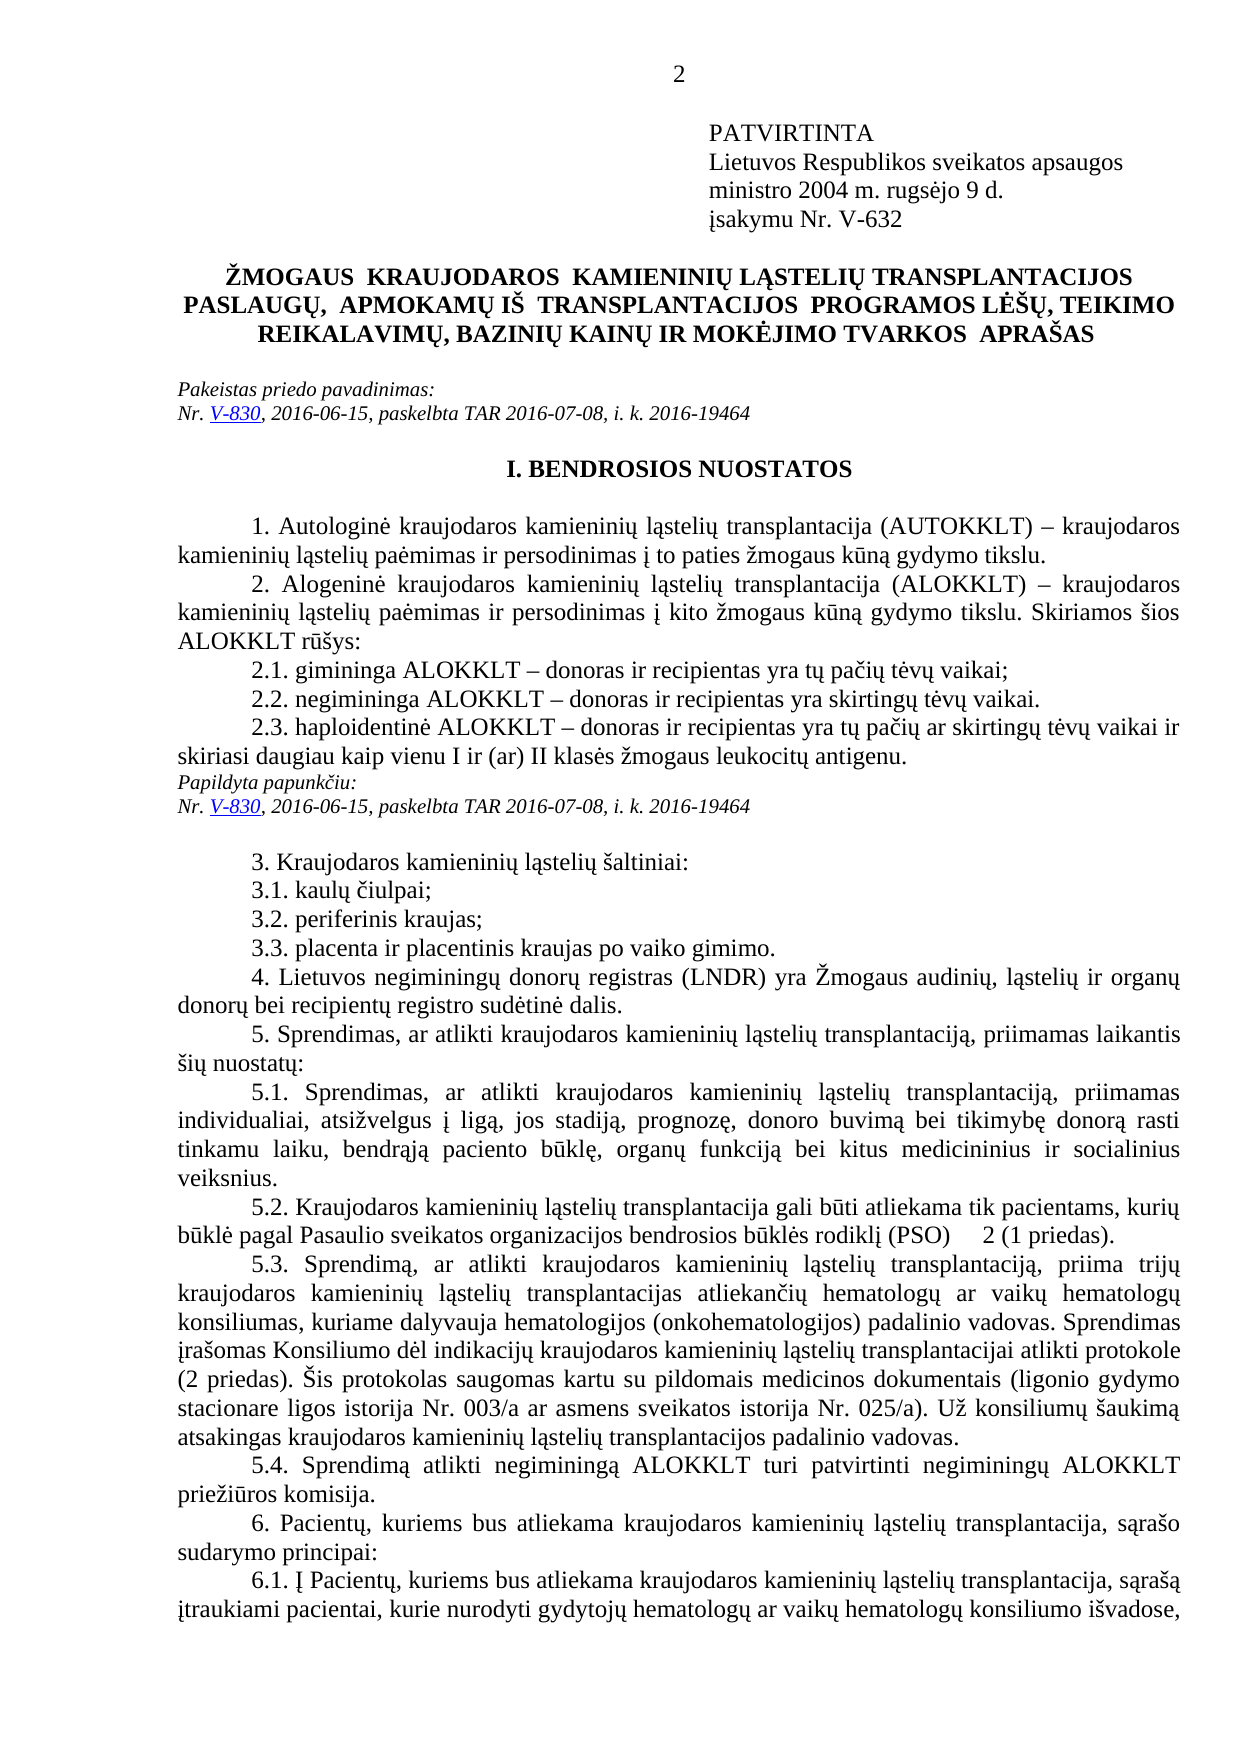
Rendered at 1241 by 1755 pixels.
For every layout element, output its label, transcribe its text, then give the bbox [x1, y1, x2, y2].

text Nr. V-830, 2016-06-15, paskelbta TAR 2016-07-08, i. k. 2016-19464 [177, 401, 1181, 425]
text PATVIRTINTA [709, 118, 1181, 147]
text Pakeistas priedo pavadinimas: [177, 377, 1181, 401]
text Lietuvos Respublikos sveikatos apsaugos [177, 147, 1181, 176]
text Nr. V-830, 2016-06-15, paskelbta TAR 2016-07-08, i. k. 2016-19464 [177, 794, 1181, 818]
text įsakymu Nr. V-632 [177, 204, 1181, 233]
text 6.1. Į Pacientų, kuriems bus atliekama kraujodaros kamieninių ląstelių transplantacija, sąrašą įtraukiami pacientai, kurie nurodyti gydytojų hematologų ar vaikų hematologų konsiliumo išvadose, [177, 1566, 1181, 1623]
text 2.2. negimininga ALOKKLT – donoras ir recipientas yra skirtingų tėvų vaikai. [177, 684, 1181, 712]
text ŽMOGAUS KRAUJODAROS KAMIENINIŲ LĄSTELIŲ TRANSPLANTACIJOS PASLAUGŲ, APMOKAMŲ IŠ TRANSPLANTACIJOS PROGRAMOS LĖŠŲ, TEIKIMO REIKALAVIMŲ, BAZINIŲ KAINŲ IR MOKĖJIMO TVARKOS APRAŠAS [177, 262, 1181, 348]
text 6. Pacientų, kuriems bus atliekama kraujodaros kamieninių ląstelių transplantacija, sąrašo sudarymo principai: [177, 1508, 1181, 1566]
text 2.3. haploidentinė ALOKKLT – donoras ir recipientas yra tų pačių ar skirtingų tėvų vaikai ir skiriasi daugiau kaip vienu I ir (ar) II klasės žmogaus leukocitų antigenu. [177, 712, 1181, 770]
text 2.1. gimininga ALOKKLT – donoras ir recipientas yra tų pačių tėvų vaikai; [177, 655, 1181, 684]
text 5.2. Kraujodaros kamieninių ląstelių transplantacija gali būti atliekama tik pacientams, kurių būklė pagal Pasaulio sveikatos organizacijos bendrosios būklės rodiklį (PSO)  2 (1 priedas). [177, 1192, 1181, 1249]
text I. Bendrosios nuostatos [177, 454, 1181, 482]
text Papildyta papunkčiu: [177, 770, 1181, 794]
text 3.3. placenta ir placentinis kraujas po vaiko gimimo. [177, 933, 1181, 962]
text 1. Autologinė kraujodaros kamieninių ląstelių transplantacija (AUTOKKLT) – kraujodaros kamieninių ląstelių paėmimas ir persodinimas į to paties žmogaus kūną gydymo tikslu. [177, 511, 1181, 569]
text 5. Sprendimas, ar atlikti kraujodaros kamieninių ląstelių transplantaciją, priimamas laikantis šių nuostatų: [177, 1019, 1181, 1077]
text 2. Alogeninė kraujodaros kamieninių ląstelių transplantacija (ALOKKLT) – kraujodaros kamieninių ląstelių paėmimas ir persodinimas į kito žmogaus kūną gydymo tikslu. Skiriamos šios ALOKKLT rūšys: [177, 569, 1181, 655]
text 3.1. kaulų čiulpai; [177, 876, 1181, 904]
text 3.2. periferinis kraujas; [177, 904, 1181, 933]
text 4. Lietuvos negiminingų donorų registras (LNDR) yra Žmogaus audinių, ląstelių ir organų donorų bei recipientų registro sudėtinė dalis. [177, 962, 1181, 1019]
text 5.1. Sprendimas, ar atlikti kraujodaros kamieninių ląstelių transplantaciją, priimamas individualiai, atsižvelgus į ligą, jos stadiją, prognozę, donoro buvimą bei tikimybę donorą rasti tinkamu laiku, bendrąją paciento būklę, organų funkciją bei kitus medicininius ir socialinius veiksnius. [177, 1077, 1181, 1192]
text 3. Kraujodaros kamieninių ląstelių šaltiniai: [177, 847, 1181, 876]
text 5.4. Sprendimą atlikti negiminingą ALOKKLT turi patvirtinti negiminingų ALOKKLT priežiūros komisija. [177, 1451, 1181, 1508]
text 5.3. Sprendimą, ar atlikti kraujodaros kamieninių ląstelių transplantaciją, priima trijų kraujodaros kamieninių ląstelių transplantacijas atliekančių hematologų ar vaikų hematologų konsiliumas, kuriame dalyvauja hematologijos (onkohematologijos) padalinio vadovas. Sprendimas įrašomas Konsiliumo dėl indikacijų kraujodaros kamieninių ląstelių transplantacijai atlikti protokole (2 priedas). Šis protokolas saugomas kartu su pildomais medicinos dokumentais (ligonio gydymo stacionare ligos istorija Nr. 003/a ar asmens sveikatos istorija Nr. 025/a). Už konsiliumų šaukimą atsakingas kraujodaros kamieninių ląstelių transplantacijos padalinio vadovas. [177, 1249, 1181, 1451]
text ministro 2004 m. rugsėjo 9 d. [177, 176, 1181, 204]
